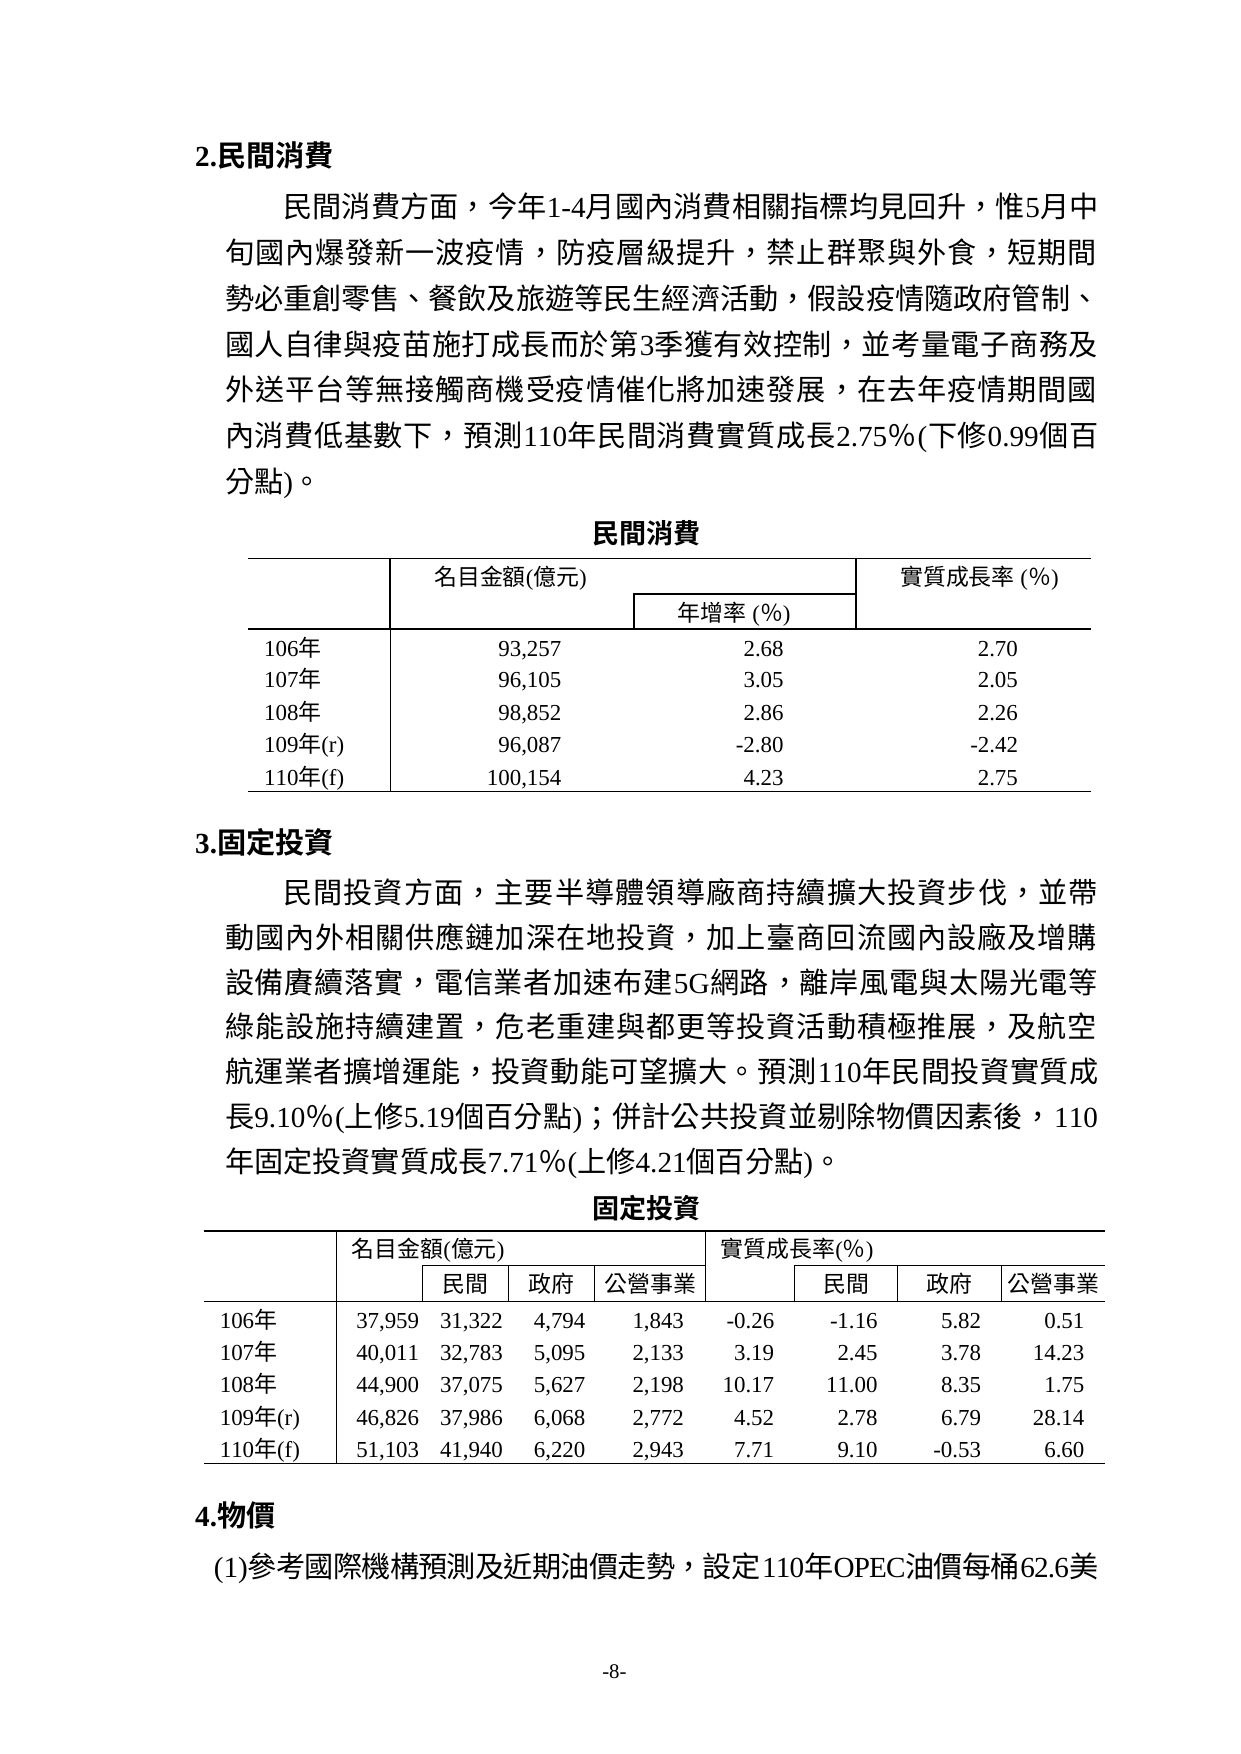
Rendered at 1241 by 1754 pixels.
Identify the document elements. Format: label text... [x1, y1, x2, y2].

table_cell 14.23 [1001, 1333, 1104, 1366]
table_cell 民間 [423, 1266, 508, 1301]
table_cell 31,322 [423, 1302, 508, 1333]
table_cell 2.75 [856, 758, 1091, 791]
table_cell 2,198 [595, 1366, 706, 1398]
table_cell 10.17 [706, 1366, 794, 1398]
table_cell 51,103 [337, 1431, 423, 1463]
table_cell -1.16 [794, 1302, 898, 1333]
table_cell 109年(r) [248, 726, 390, 758]
table_cell 6,220 [509, 1431, 594, 1463]
table_cell 3.78 [898, 1333, 1001, 1366]
text 民間消費 [194, 507, 1098, 552]
table_cell 41,940 [423, 1431, 508, 1463]
table_header 實質成長率 (％) [857, 559, 1091, 593]
table_cell 1,843 [595, 1302, 706, 1333]
table_cell 108年 [204, 1366, 336, 1398]
table_cell 2.86 [634, 693, 856, 726]
table_header 實質成長率(％) [706, 1232, 1104, 1265]
table_cell 政府 [509, 1266, 594, 1301]
table_cell -0.26 [706, 1302, 794, 1333]
table_cell 4.23 [634, 758, 856, 791]
table_cell 政府 [898, 1266, 1001, 1301]
table_cell 公營事業 [1002, 1266, 1104, 1301]
table_cell 1.75 [1001, 1366, 1104, 1398]
text 2.民間消費 [195, 130, 1098, 176]
table_cell 37,075 [423, 1366, 508, 1398]
table_cell 107年 [204, 1333, 336, 1366]
table_header [204, 1232, 336, 1265]
table_header [634, 559, 855, 593]
table_cell 7.71 [706, 1431, 794, 1463]
table_cell 110年(f) [204, 1431, 336, 1463]
table_cell [857, 593, 1091, 628]
table_cell 106年 [204, 1302, 336, 1333]
table_cell 37,986 [423, 1398, 508, 1431]
table_cell 98,852 [391, 693, 634, 726]
text (1)參考國際機構預測及近期油價走勢，設定110年OPEC油價每桶62.6美 [214, 1540, 1098, 1586]
table_cell -2.42 [856, 726, 1091, 758]
table_cell 2,943 [595, 1431, 706, 1463]
table_cell 3.19 [706, 1333, 794, 1366]
table_cell 5,627 [509, 1366, 594, 1398]
table_cell 96,105 [391, 661, 634, 693]
table_cell 2.26 [856, 693, 1091, 726]
table_cell 0.51 [1001, 1302, 1104, 1333]
text 固定投資 [194, 1194, 1098, 1225]
table_cell 11.00 [794, 1366, 898, 1398]
table_cell 6.79 [898, 1398, 1001, 1431]
table_cell 2.68 [634, 630, 856, 661]
table_cell 2.78 [794, 1398, 898, 1431]
text 民間投資方面，主要半導體領導廠商持續擴大投資步伐，並帶動國內外相關供應鏈加深在地投資，加上臺商回流國內設廠及增購設備賡續落實，電信業者加速布建5G網路，離岸風電與太陽光電等綠能設施持續建置，危老重建與都更等投資活動積極推展，及航空航運業者擴增運能，投資動能可望擴大。預測110年民間投資實質成長9.10％(上修5.19個百分點)；併計公共投資並剔除物價因素後，110年固定投資實質成長7.71％(上修4.21個百分點)。 [225, 868, 1098, 1181]
table_cell 96,087 [391, 726, 634, 758]
table_cell -2.80 [634, 726, 856, 758]
text 民間消費方面，今年1-4月國內消費相關指標均見回升，惟5月中旬國內爆發新一波疫情，防疫層級提升，禁止群聚與外食，短期間勢必重創零售、餐飲及旅遊等民生經濟活動，假設疫情隨政府管制、國人自律與疫苗施打成長而於第3季獲有效控制，並考量電子商務及外送平台等無接觸商機受疫情催化將加速發展，在去年疫情期間國內消費低基數下，預測110年民間消費實質成長2.75％(下修0.99個百分點)。 [225, 181, 1098, 502]
table_cell -0.53 [898, 1431, 1001, 1463]
table_cell 民間 [795, 1266, 897, 1301]
table_cell 6,068 [509, 1398, 594, 1431]
table_cell 100,154 [391, 758, 634, 791]
table_cell 5.82 [898, 1302, 1001, 1333]
table_cell 108年 [248, 693, 390, 726]
table_cell 46,826 [337, 1398, 423, 1431]
table_cell [248, 593, 389, 628]
table_header [248, 559, 389, 593]
table_cell 93,257 [391, 630, 634, 661]
text 4.物價 [195, 1489, 1098, 1535]
table_cell 4.52 [706, 1398, 794, 1431]
table_cell 6.60 [1001, 1431, 1104, 1463]
table_cell 109年(r) [204, 1398, 336, 1431]
table_cell 32,783 [423, 1333, 508, 1366]
table_cell 2.70 [856, 630, 1091, 661]
text 3.固定投資 [195, 817, 1098, 863]
table_cell 公營事業 [595, 1266, 705, 1301]
table_cell [706, 1265, 794, 1301]
table_cell [204, 1265, 336, 1301]
table_cell 40,011 [337, 1333, 423, 1366]
table_cell 44,900 [337, 1366, 423, 1398]
table_cell 106年 [248, 630, 390, 661]
table_cell 2.05 [856, 661, 1091, 693]
table_header 名目金額(億元) [391, 559, 634, 593]
table_cell 8.35 [898, 1366, 1001, 1398]
table_cell 110年(f) [248, 758, 390, 791]
table_header 名目金額(億元) [337, 1232, 705, 1265]
table_cell 年增率 (％) [635, 595, 855, 628]
table_cell 2,133 [595, 1333, 706, 1366]
table_cell 3.05 [634, 661, 856, 693]
table_cell 28.14 [1001, 1398, 1104, 1431]
table_cell 37,959 [337, 1302, 423, 1333]
table_cell 2.45 [794, 1333, 898, 1366]
table_cell [391, 593, 633, 628]
table_cell 2,772 [595, 1398, 706, 1431]
table_cell 107年 [248, 661, 390, 693]
table_cell [337, 1265, 422, 1301]
table_cell 5,095 [509, 1333, 594, 1366]
table_cell 4,794 [509, 1302, 594, 1333]
table_cell 9.10 [794, 1431, 898, 1463]
